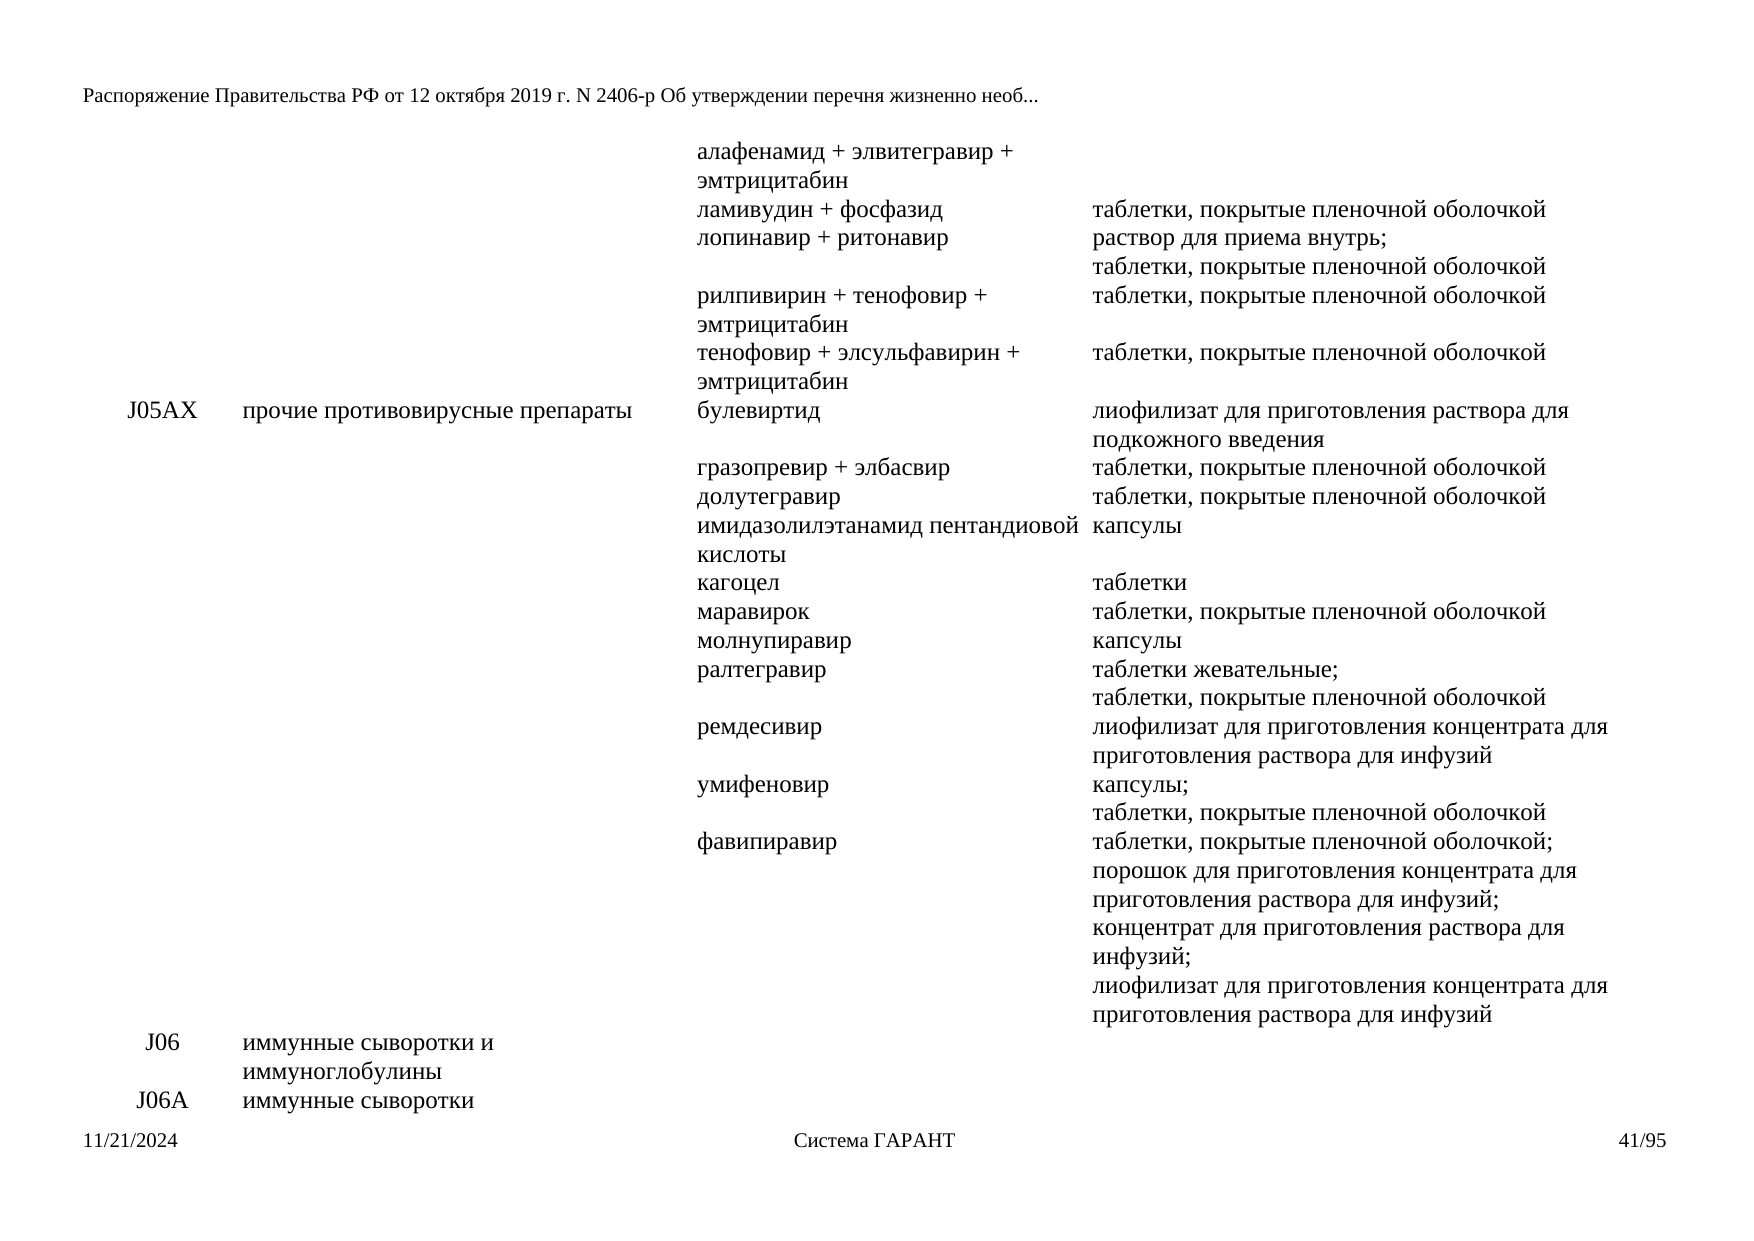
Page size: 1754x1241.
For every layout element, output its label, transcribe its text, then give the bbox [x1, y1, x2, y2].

table_cell [1093, 1085, 1659, 1114]
table_cell [242, 826, 697, 1027]
table_cell [242, 625, 697, 654]
table_cell маравирок [697, 596, 1092, 625]
table_cell лиофилизат для приготовления концентрата для приготовления раствора для инфузий [1093, 711, 1659, 769]
table_cell [83, 568, 242, 596]
table_cell фавипиравир [697, 826, 1092, 1027]
table_cell [697, 1028, 1092, 1085]
table_cell [83, 826, 242, 1027]
table_cell J06 [83, 1028, 242, 1085]
table_cell таблетки, покрытые пленочной оболочкой [1093, 481, 1659, 510]
table_cell кагоцел [697, 568, 1092, 596]
table_cell таблетки, покрытые пленочной оболочкой; порошок для приготовления концентрата для приготовления раствора для инфузий; концентрат для приготовления раствора для инфузий; лиофилизат для приготовления концентрата для приготовления раствора для инфузий [1093, 826, 1659, 1027]
table_cell [242, 453, 697, 481]
table_cell капсулы [1093, 625, 1659, 654]
table_cell таблетки, покрытые пленочной оболочкой [1093, 194, 1659, 222]
table_cell гразопревир + элбасвир [697, 453, 1092, 481]
table_cell [242, 510, 697, 567]
table_cell [83, 769, 242, 826]
table_cell таблетки жевательные; таблетки, покрытые пленочной оболочкой [1093, 654, 1659, 711]
table_cell [83, 510, 242, 567]
table_cell [697, 1085, 1092, 1114]
table_cell [83, 625, 242, 654]
table_cell ремдесивир [697, 711, 1092, 769]
table_cell алафенамид + элвитегравир + эмтрицитабин [697, 136, 1092, 194]
table_cell [83, 596, 242, 625]
table_cell [242, 654, 697, 711]
table_cell [83, 711, 242, 769]
table_cell [83, 481, 242, 510]
table_cell [242, 769, 697, 826]
table_cell [83, 453, 242, 481]
table_cell лопинавир + ритонавир [697, 223, 1092, 280]
table_cell тенофовир + элсульфавирин + эмтрицитабин [697, 338, 1092, 395]
table_cell [242, 711, 697, 769]
table_cell булевиртид [697, 395, 1092, 452]
table_cell таблетки, покрытые пленочной оболочкой [1093, 453, 1659, 481]
table_cell ламивудин + фосфазид [697, 194, 1092, 222]
table_cell [83, 654, 242, 711]
table_cell лиофилизат для приготовления раствора для подкожного введения [1093, 395, 1659, 452]
table_cell раствор для приема внутрь; таблетки, покрытые пленочной оболочкой [1093, 223, 1659, 280]
table_cell [1093, 1028, 1659, 1085]
table_cell молнупиравир [697, 625, 1092, 654]
table_cell [83, 136, 242, 395]
table_cell J05AX [83, 395, 242, 452]
table_cell иммунные сыворотки [242, 1085, 697, 1114]
table_cell J06A [83, 1085, 242, 1114]
table_cell таблетки, покрытые пленочной оболочкой [1093, 596, 1659, 625]
table_cell [242, 481, 697, 510]
table_cell прочие противовирусные препараты [242, 395, 697, 452]
table_cell иммунные сыворотки и иммуноглобулины [242, 1028, 697, 1085]
table_cell умифеновир [697, 769, 1092, 826]
table_cell капсулы [1093, 510, 1659, 567]
table_cell таблетки [1093, 568, 1659, 596]
table_cell долутегравир [697, 481, 1092, 510]
table_cell имидазолилэтанамид пентандиовой кислоты [697, 510, 1092, 567]
table_cell таблетки, покрытые пленочной оболочкой [1093, 280, 1659, 337]
table_cell капсулы; таблетки, покрытые пленочной оболочкой [1093, 769, 1659, 826]
table_cell [1093, 136, 1659, 194]
table_cell [242, 568, 697, 596]
table_cell [242, 136, 697, 395]
table_cell ралтегравир [697, 654, 1092, 711]
table_cell [242, 596, 697, 625]
table_cell рилпивирин + тенофовир + эмтрицитабин [697, 280, 1092, 337]
table_cell таблетки, покрытые пленочной оболочкой [1093, 338, 1659, 395]
